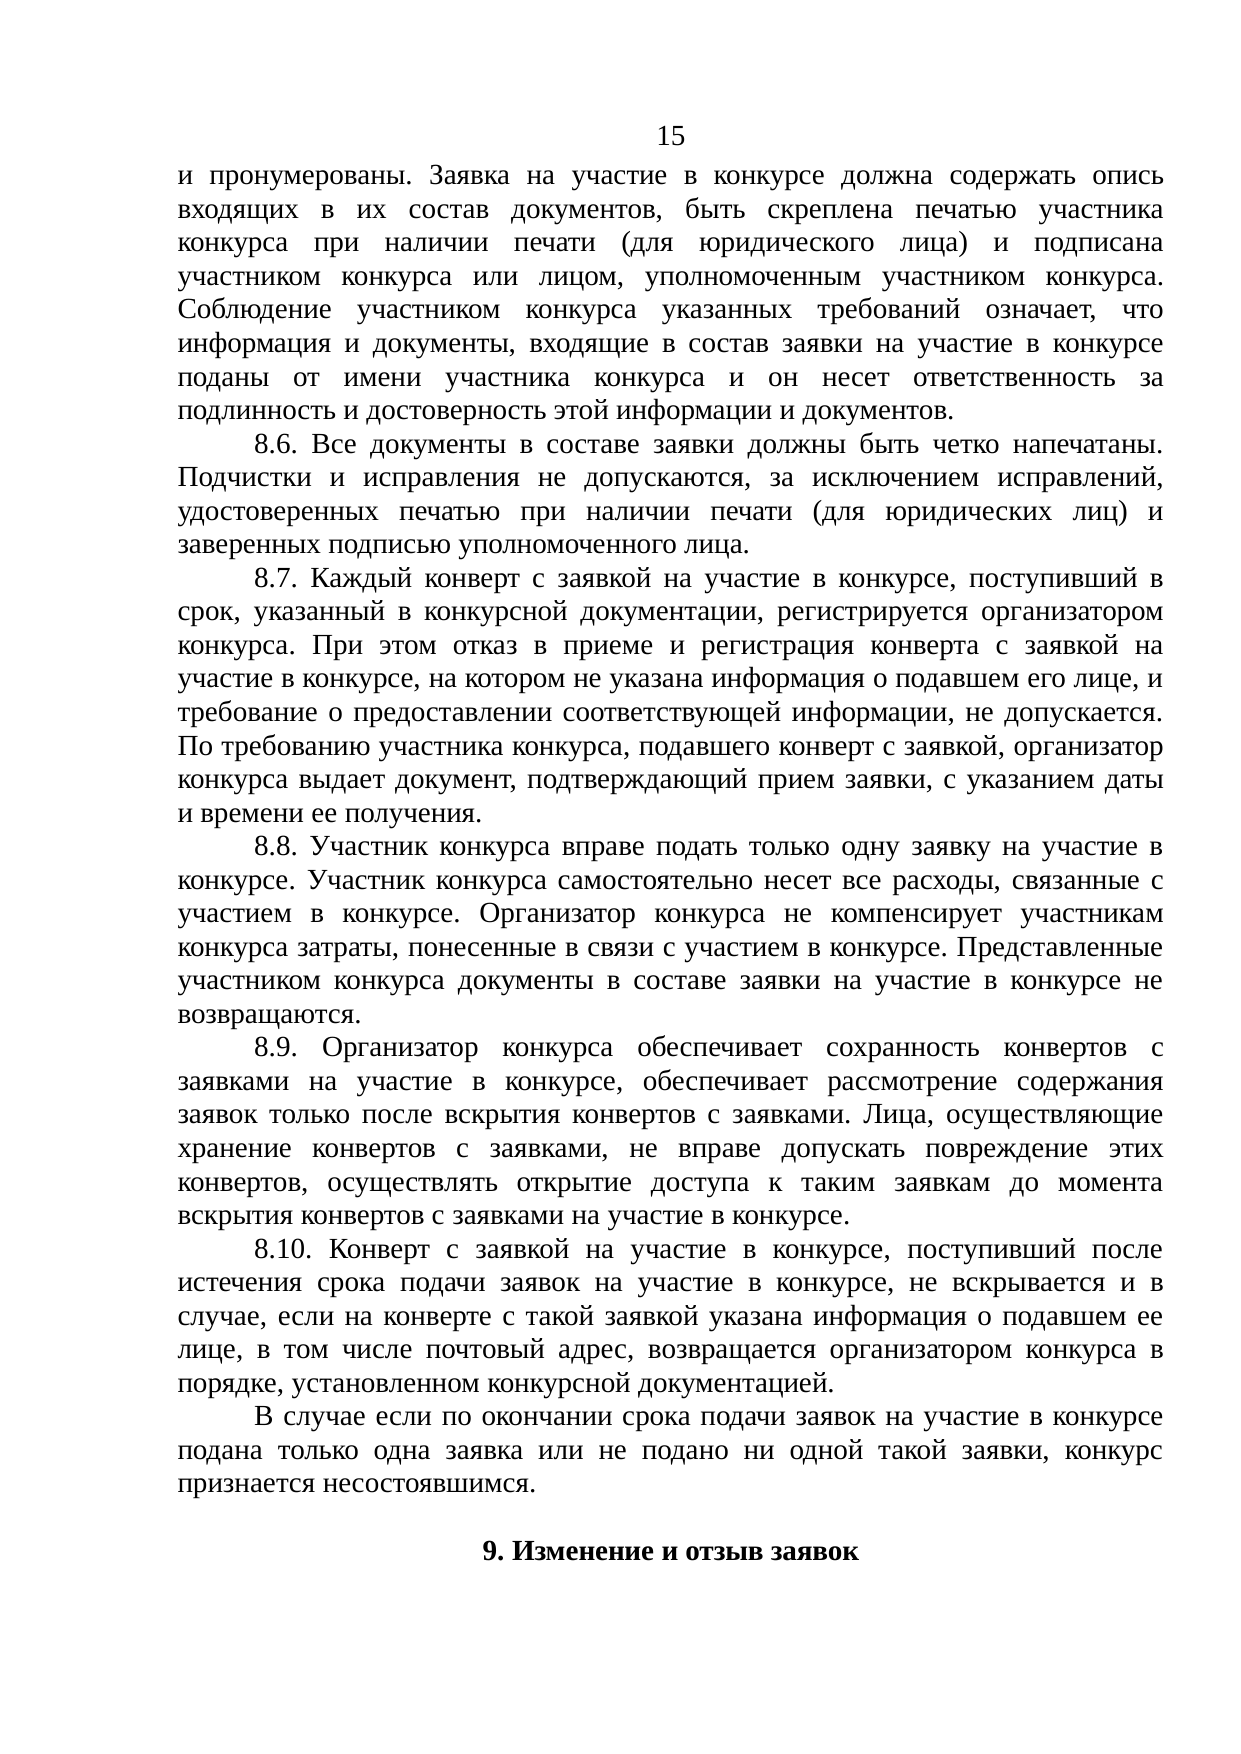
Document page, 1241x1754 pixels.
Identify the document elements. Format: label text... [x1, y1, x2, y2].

text 8.6. Все документы в составе заявки должны быть четко напечатаны. Подчистки и исправления не допускаются, за исключением исправлений, удостоверенных печатью при наличии печати (для юридических лиц) и заверенных подписью уполномоченного лица. [177, 426, 1164, 560]
text 8.9. Организатор конкурса обеспечивает сохранность конвертов с заявками на участие в конкурсе, обеспечивает рассмотрение содержания заявок только после вскрытия конвертов с заявками. Лица, осуществляющие хранение конвертов с заявками, не вправе допускать повреждение этих конвертов, осуществлять открытие доступа к таким заявкам до момента вскрытия конвертов с заявками на участие в конкурсе. [177, 1030, 1164, 1231]
text 9. Изменение и отзыв заявок [177, 1533, 1164, 1566]
text 8.10. Конверт с заявкой на участие в конкурсе, поступивший после истечения срока подачи заявок на участие в конкурсе, не вскрывается и в случае, если на конверте с такой заявкой указана информация о подавшем ее лице, в том числе почтовый адрес, возвращается организатором конкурса в порядке, установленном конкурсной документацией. [177, 1231, 1164, 1399]
text и пронумерованы. Заявка на участие в конкурсе должна содержать опись входящих в их состав документов, быть скреплена печатью участника конкурса при наличии печати (для юридического лица) и подписана участником конкурса или лицом, уполномоченным участником конкурса. Соблюдение участником конкурса указанных требований означает, что информация и документы, входящие в состав заявки на участие в конкурсе поданы от имени участника конкурса и он несет ответственность за подлинность и достоверность этой информации и документов. [177, 158, 1164, 426]
text 8.7. Каждый конверт с заявкой на участие в конкурсе, поступивший в срок, указанный в конкурсной документации, регистрируется организатором конкурса. При этом отказ в приеме и регистрация конверта с заявкой на участие в конкурсе, на котором не указана информация о подавшем его лице, и требование о предоставлении соответствующей информации, не допускается. По требованию участника конкурса, подавшего конверт с заявкой, организатор конкурса выдает документ, подтверждающий прием заявки, с указанием даты и времени ее получения. [177, 560, 1164, 828]
text В случае если по окончании срока подачи заявок на участие в конкурсе подана только одна заявка или не подано ни одной такой заявки, конкурс признается несостоявшимся. [177, 1399, 1164, 1499]
text 8.8. Участник конкурса вправе подать только одну заявку на участие в конкурсе. Участник конкурса самостоятельно несет все расходы, связанные с участием в конкурсе. Организатор конкурса не компенсирует участникам конкурса затраты, понесенные в связи с участием в конкурсе. Представленные участником конкурса документы в составе заявки на участие в конкурсе не возвращаются. [177, 828, 1164, 1030]
